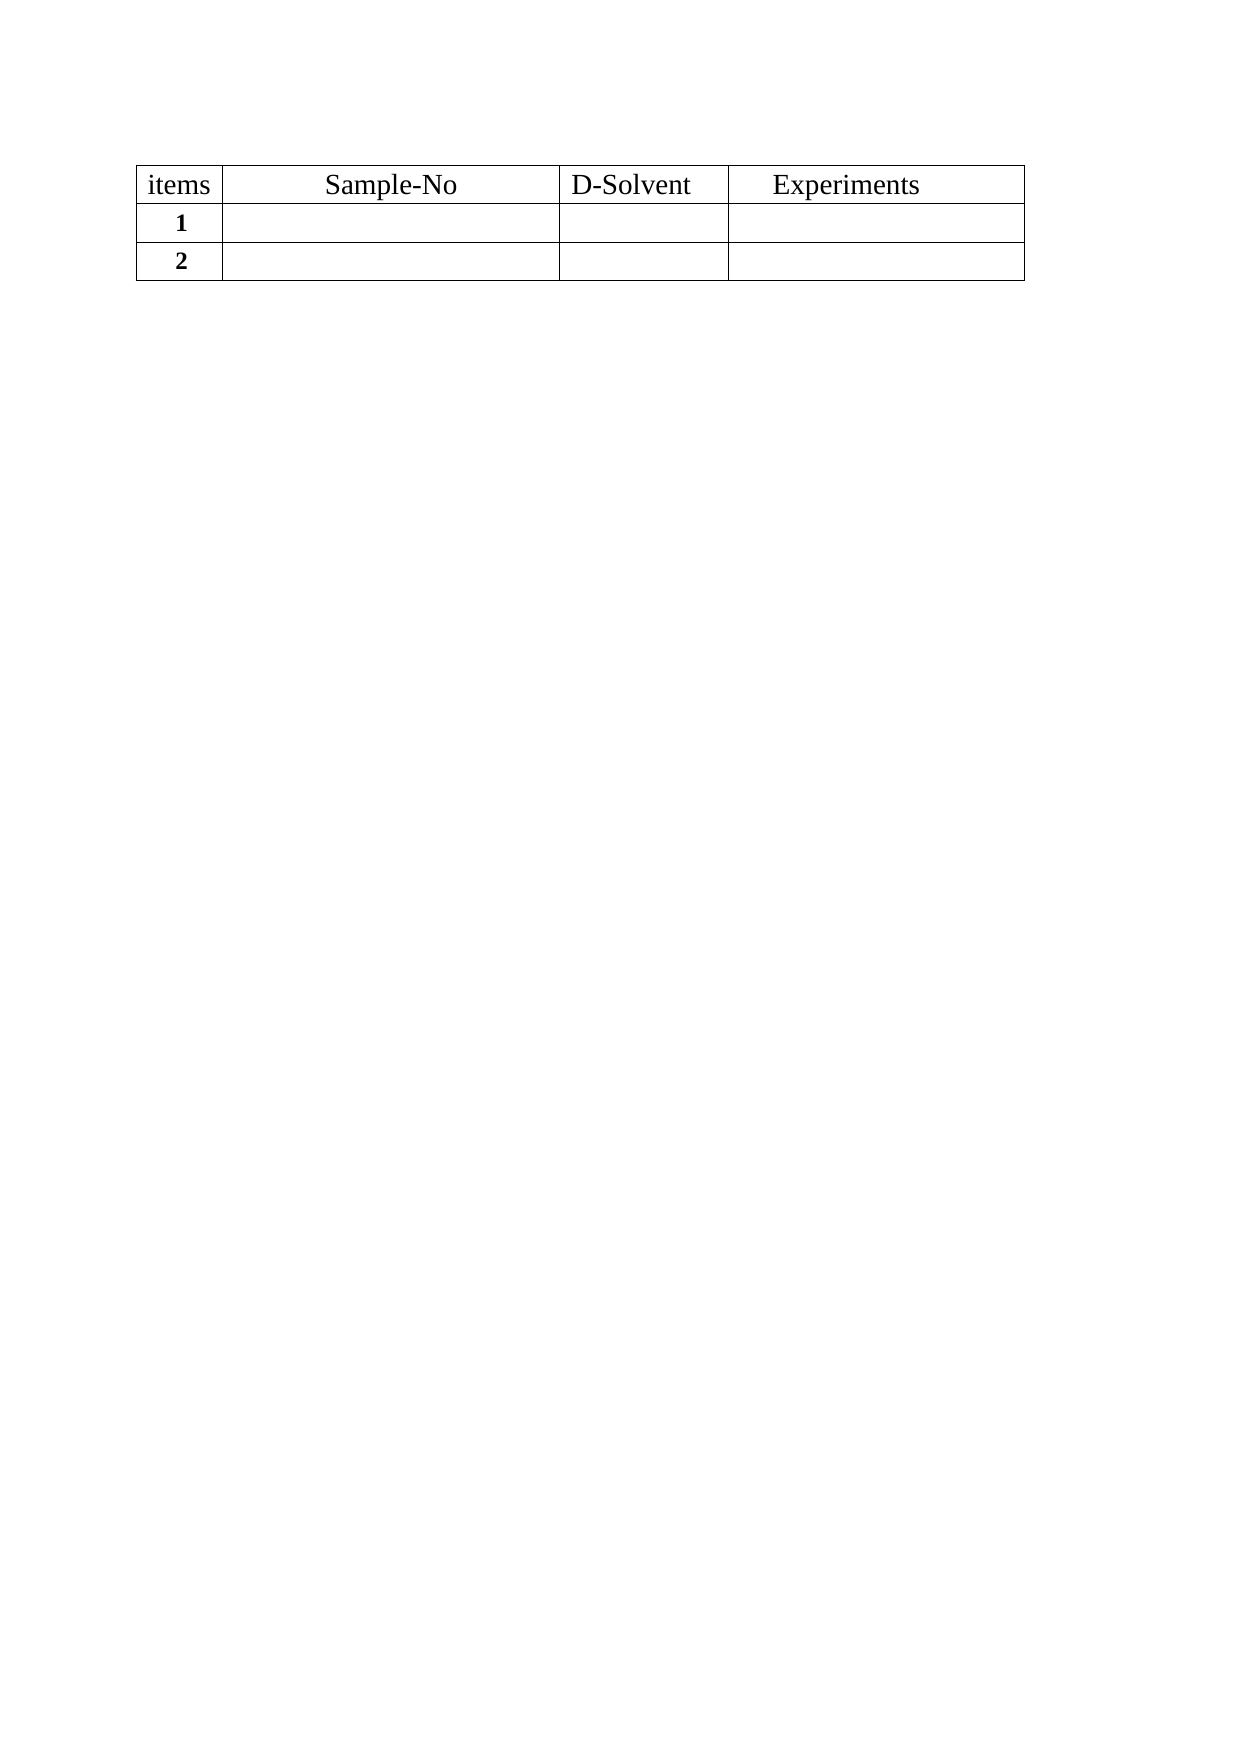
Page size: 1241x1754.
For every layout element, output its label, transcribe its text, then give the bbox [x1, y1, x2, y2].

table_cell [560, 204, 728, 242]
table_cell [560, 243, 728, 280]
table_header Sample-No [223, 166, 559, 203]
table_header Experiments [729, 166, 1024, 203]
table_cell [729, 243, 1024, 280]
table_header items [137, 166, 222, 203]
table_header D-Solvent [560, 166, 728, 203]
table_cell [223, 243, 559, 280]
table_cell [729, 204, 1024, 242]
table_cell 1 [137, 204, 222, 242]
table_cell 2 [137, 243, 222, 280]
table_cell [223, 204, 559, 242]
